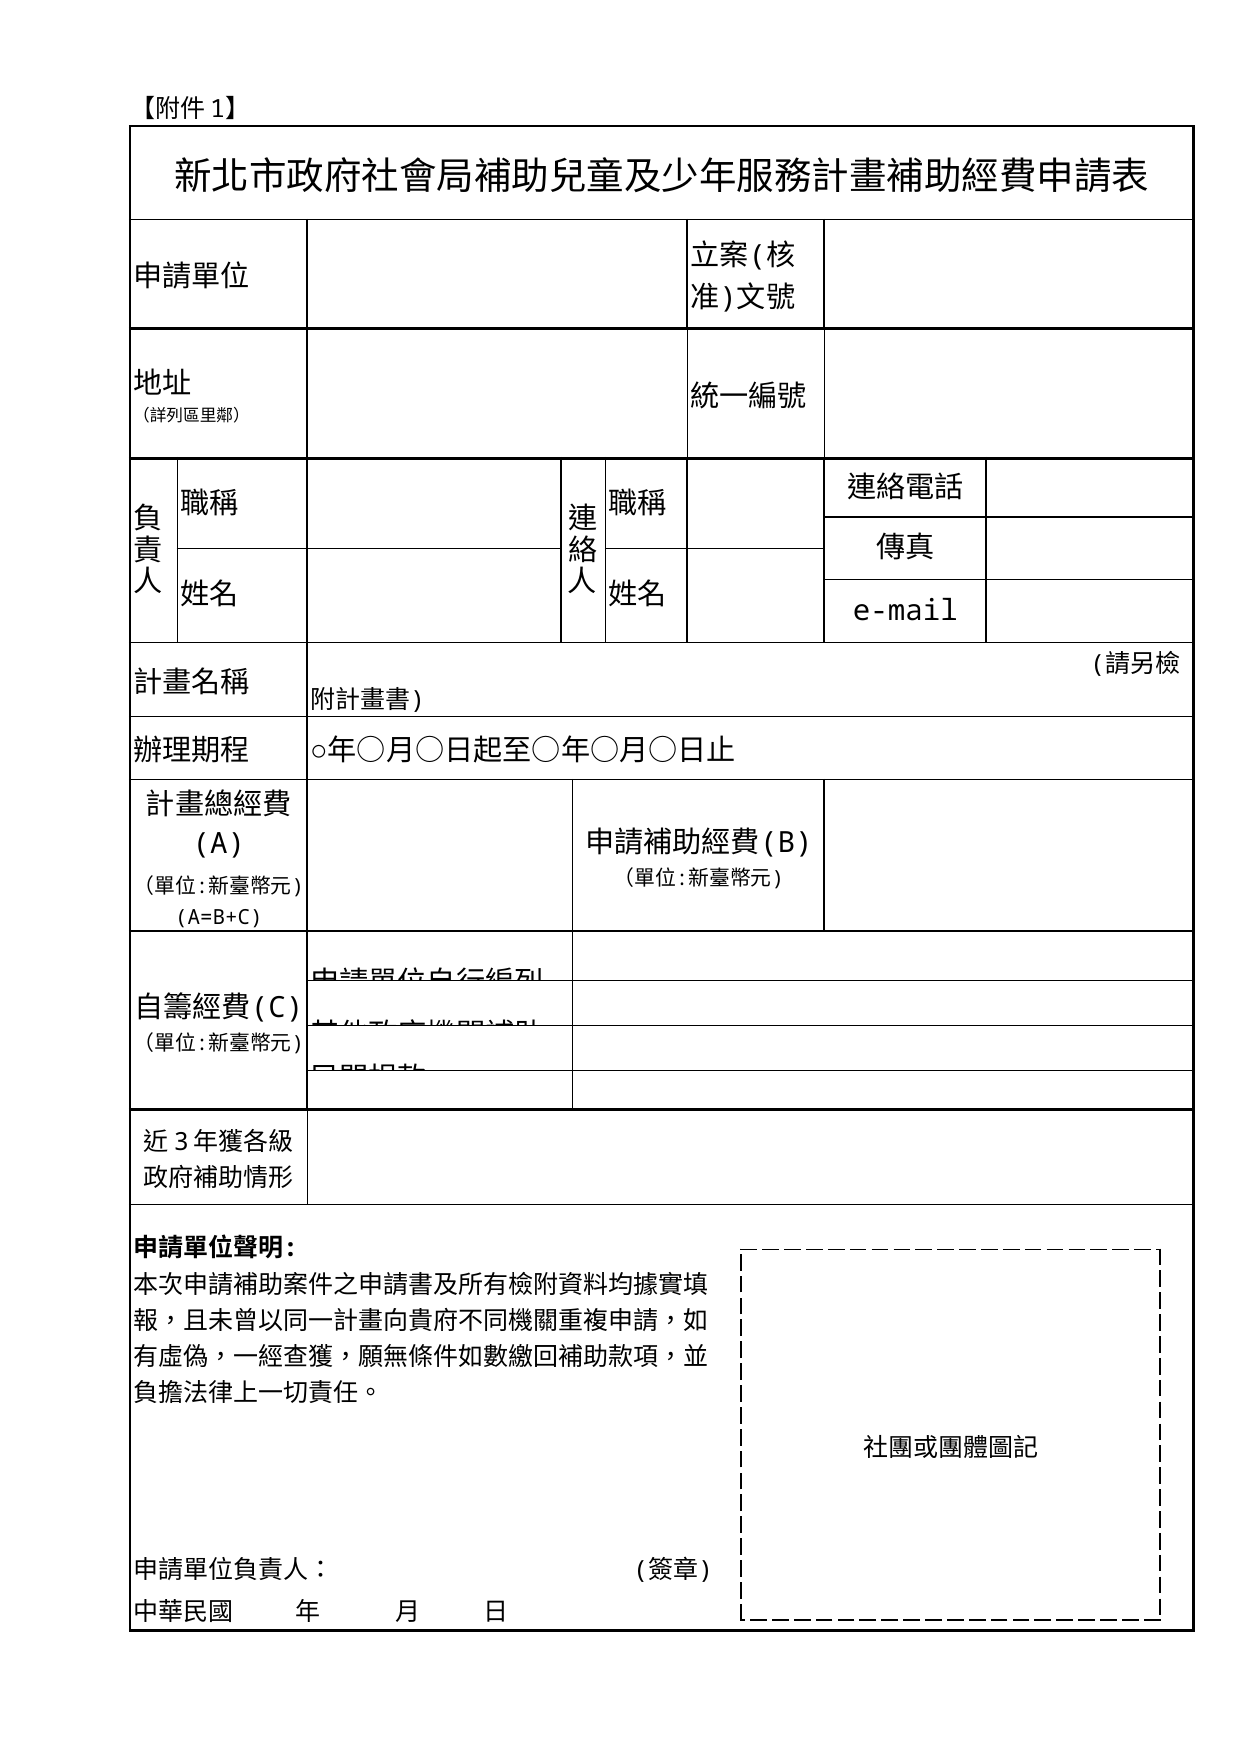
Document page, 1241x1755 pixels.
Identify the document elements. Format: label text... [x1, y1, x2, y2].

table_cell 負責人 [131, 460, 177, 642]
table_cell 職稱 [178, 460, 306, 548]
table_cell [308, 330, 687, 457]
table_cell [573, 1071, 1192, 1108]
table_cell 地址 （詳列區里鄰） [131, 330, 306, 457]
table_cell 自籌經費(C) （單位:新臺幣元) [131, 932, 306, 1108]
table_cell ○年○月○日起至○年○月○日止 [308, 717, 1192, 779]
table_cell 計畫名稱 [131, 643, 306, 716]
table_cell 傳真 [825, 518, 985, 579]
table_cell 近3年獲各級 政府補助情形 [131, 1111, 307, 1204]
table_cell 申請補助經費(B) （單位:新臺幣元) [573, 780, 823, 930]
table_cell 申請單位 [131, 220, 306, 327]
table_cell [573, 932, 1192, 980]
table_cell 其他政府機關補助 [308, 981, 572, 1025]
table_cell e-mail [825, 580, 985, 642]
table_cell [308, 220, 686, 327]
table_cell [308, 1111, 1192, 1204]
table_cell 申請單位聲明: 本次申請補助案件之申請書及所有檢附資料均據實填報，且未曾以同一計畫向貴府不同機關重複申請，如有虛偽，一經查獲，願無條件如數繳回補助款項，並負擔法律上一切責任。 申請單位負責人： (簽章) 中華民國 年 月 日 [131, 1205, 1192, 1629]
table_cell [987, 460, 1192, 516]
table_cell 連絡電話 [825, 460, 985, 516]
table_cell 連絡人 [562, 460, 605, 642]
table_cell [688, 460, 823, 548]
table_cell 統一編號 [688, 330, 824, 457]
table_cell 立案(核准)文號 [688, 220, 823, 327]
table_cell [825, 330, 1192, 457]
table_cell 姓名 [606, 549, 686, 642]
table_cell 民間捐款 [308, 1026, 572, 1070]
table_cell (請另檢附計畫書) [308, 643, 1192, 716]
table_cell [987, 580, 1192, 642]
table_cell [308, 460, 560, 548]
table_cell 辦理期程 [131, 717, 306, 779]
table_cell [573, 981, 1192, 1025]
table_cell [308, 549, 560, 642]
table_header 新北市政府社會局補助兒童及少年服務計畫補助經費申請表 [131, 127, 1192, 219]
table_cell 姓名 [178, 549, 306, 642]
table_cell [308, 780, 572, 930]
table_cell 申請單位自行編列 [308, 932, 572, 980]
table_cell [573, 1026, 1192, 1070]
table_cell [688, 549, 823, 642]
table_cell 其他補助款 [308, 1071, 572, 1108]
table_cell [825, 780, 1192, 930]
table_cell [987, 518, 1192, 579]
table_cell [825, 220, 1192, 327]
table_cell 計畫總經費(A) （單位:新臺幣元) (A=B+C) [131, 780, 306, 930]
table_cell 職稱 [606, 460, 686, 548]
